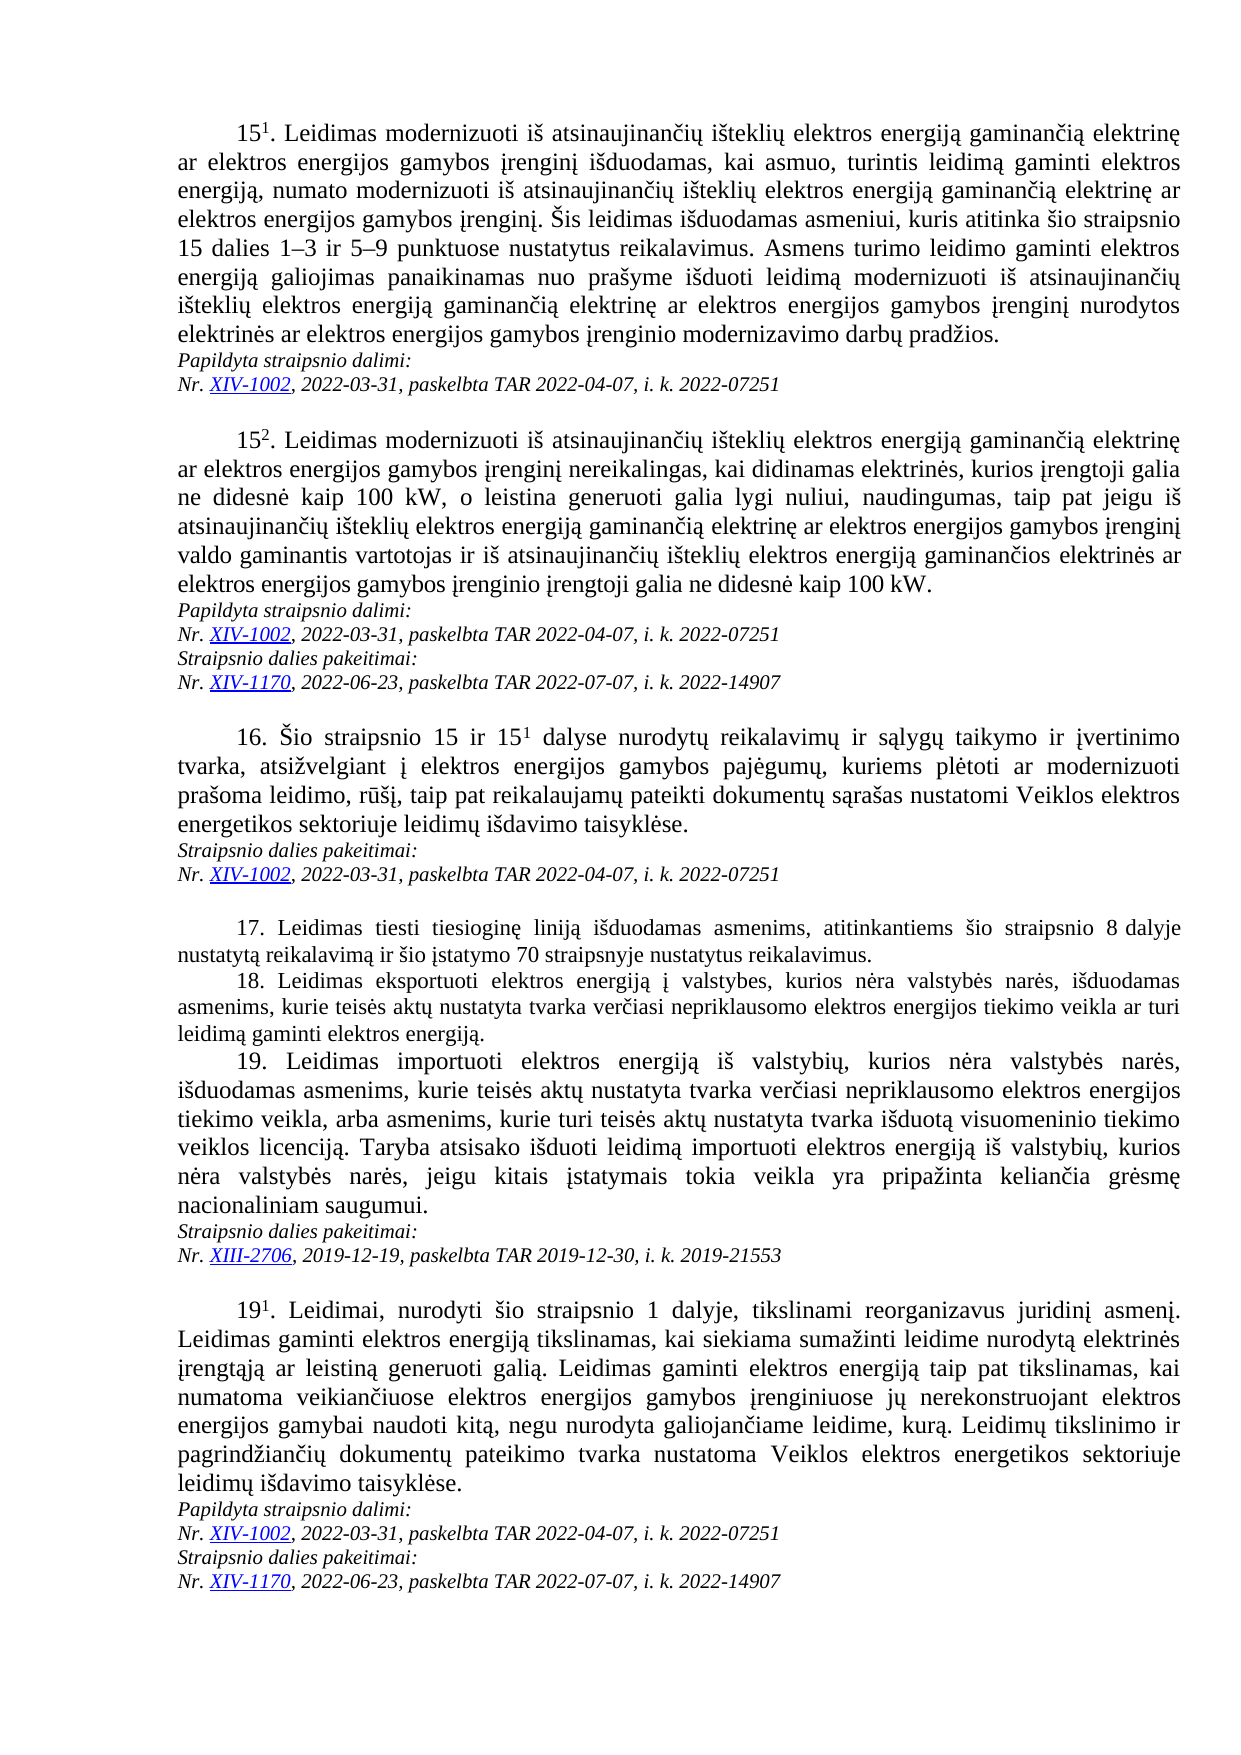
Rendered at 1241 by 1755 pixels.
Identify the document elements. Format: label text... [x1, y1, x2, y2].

text Nr. XIV-1170, 2022-06-23, paskelbta TAR 2022-07-07, i. k. 2022-14907 [177, 1569, 1181, 1593]
text 16. Šio straipsnio 15 ir 151 dalyse nurodytų reikalavimų ir sąlygų taikymo ir įvertinimo tvarka, atsižvelgiant į elektros energijos gamybos pajėgumų, kuriems plėtoti ar modernizuoti prašoma leidimo, rūšį, taip pat reikalaujamų pateikti dokumentų sąrašas nustatomi Veiklos elektros energetikos sektoriuje leidimų išdavimo taisyklėse. [177, 722, 1181, 837]
text 152. Leidimas modernizuoti iš atsinaujinančių išteklių elektros energiją gaminančią elektrinę ar elektros energijos gamybos įrenginį nereikalingas, kai didinamas elektrinės, kurios įrengtoji galia ne didesnė kaip 100 kW, o leistina generuoti galia lygi nuliui, naudingumas, taip pat jeigu iš atsinaujinančių išteklių elektros energiją gaminančią elektrinę ar elektros energijos gamybos įrenginį valdo gaminantis vartotojas ir iš atsinaujinančių išteklių elektros energiją gaminančios elektrinės ar elektros energijos gamybos įrenginio įrengtoji galia ne didesnė kaip 100 kW. [177, 425, 1181, 597]
text 17. Leidimas tiesti tiesioginę liniją išduodamas asmenims, atitinkantiems šio straipsnio 8 dalyje nustatytą reikalavimą ir šio įstatymo 70 straipsnyje nustatytus reikalavimus. [177, 914, 1181, 967]
text 191. Leidimai, nurodyti šio straipsnio 1 dalyje, tikslinami reorganizavus juridinį asmenį. Leidimas gaminti elektros energiją tikslinamas, kai siekiama sumažinti leidime nurodytą elektrinės įrengtąją ar leistiną generuoti galią. Leidimas gaminti elektros energiją taip pat tikslinamas, kai numatoma veikiančiuose elektros energijos gamybos įrenginiuose jų nerekonstruojant elektros energijos gamybai naudoti kitą, negu nurodyta galiojančiame leidime, kurą. Leidimų tikslinimo ir pagrindžiančių dokumentų pateikimo tvarka nustatoma Veiklos elektros energetikos sektoriuje leidimų išdavimo taisyklėse. [177, 1296, 1181, 1497]
text Nr. XIV-1002, 2022-03-31, paskelbta TAR 2022-04-07, i. k. 2022-07251 [177, 862, 1181, 886]
text 19. Leidimas importuoti elektros energiją iš valstybių, kurios nėra valstybės narės, išduodamas asmenims, kurie teisės aktų nustatyta tvarka verčiasi nepriklausomo elektros energijos tiekimo veikla, arba asmenims, kurie turi teisės aktų nustatyta tvarka išduotą visuomeninio tiekimo veiklos licenciją. Taryba atsisako išduoti leidimą importuoti elektros energiją iš valstybių, kurios nėra valstybės narės, jeigu kitais įstatymais tokia veikla yra pripažinta keliančia grėsmę nacionaliniam saugumui. [177, 1046, 1181, 1219]
text Papildyta straipsnio dalimi: [177, 348, 1181, 372]
text Nr. XIV-1170, 2022-06-23, paskelbta TAR 2022-07-07, i. k. 2022-14907 [177, 670, 1181, 694]
text 151. Leidimas modernizuoti iš atsinaujinančių išteklių elektros energiją gaminančią elektrinę ar elektros energijos gamybos įrenginį išduodamas, kai asmuo, turintis leidimą gaminti elektros energiją, numato modernizuoti iš atsinaujinančių išteklių elektros energiją gaminančią elektrinę ar elektros energijos gamybos įrenginį. Šis leidimas išduodamas asmeniui, kuris atitinka šio straipsnio 15 dalies 1–3 ir 5–9 punktuose nustatytus reikalavimus. Asmens turimo leidimo gaminti elektros energiją galiojimas panaikinamas nuo prašyme išduoti leidimą modernizuoti iš atsinaujinančių išteklių elektros energiją gaminančią elektrinę ar elektros energijos gamybos įrenginį nurodytos elektrinės ar elektros energijos gamybos įrenginio modernizavimo darbų pradžios. [177, 118, 1181, 348]
text Straipsnio dalies pakeitimai: [177, 1545, 1181, 1569]
text Nr. XIII-2706, 2019-12-19, paskelbta TAR 2019-12-30, i. k. 2019-21553 [177, 1243, 1181, 1267]
text Straipsnio dalies pakeitimai: [177, 1219, 1181, 1243]
text 18. Leidimas eksportuoti elektros energiją į valstybes, kurios nėra valstybės narės, išduodamas asmenims, kurie teisės aktų nustatyta tvarka verčiasi nepriklausomo elektros energijos tiekimo veikla ar turi leidimą gaminti elektros energiją. [177, 967, 1181, 1046]
text Papildyta straipsnio dalimi: [177, 1497, 1181, 1521]
text Straipsnio dalies pakeitimai: [177, 646, 1181, 670]
text Straipsnio dalies pakeitimai: [177, 837, 1181, 862]
text Papildyta straipsnio dalimi: [177, 597, 1181, 622]
text Nr. XIV-1002, 2022-03-31, paskelbta TAR 2022-04-07, i. k. 2022-07251 [177, 622, 1181, 646]
text Nr. XIV-1002, 2022-03-31, paskelbta TAR 2022-04-07, i. k. 2022-07251 [177, 372, 1181, 396]
text Nr. XIV-1002, 2022-03-31, paskelbta TAR 2022-04-07, i. k. 2022-07251 [177, 1521, 1181, 1545]
